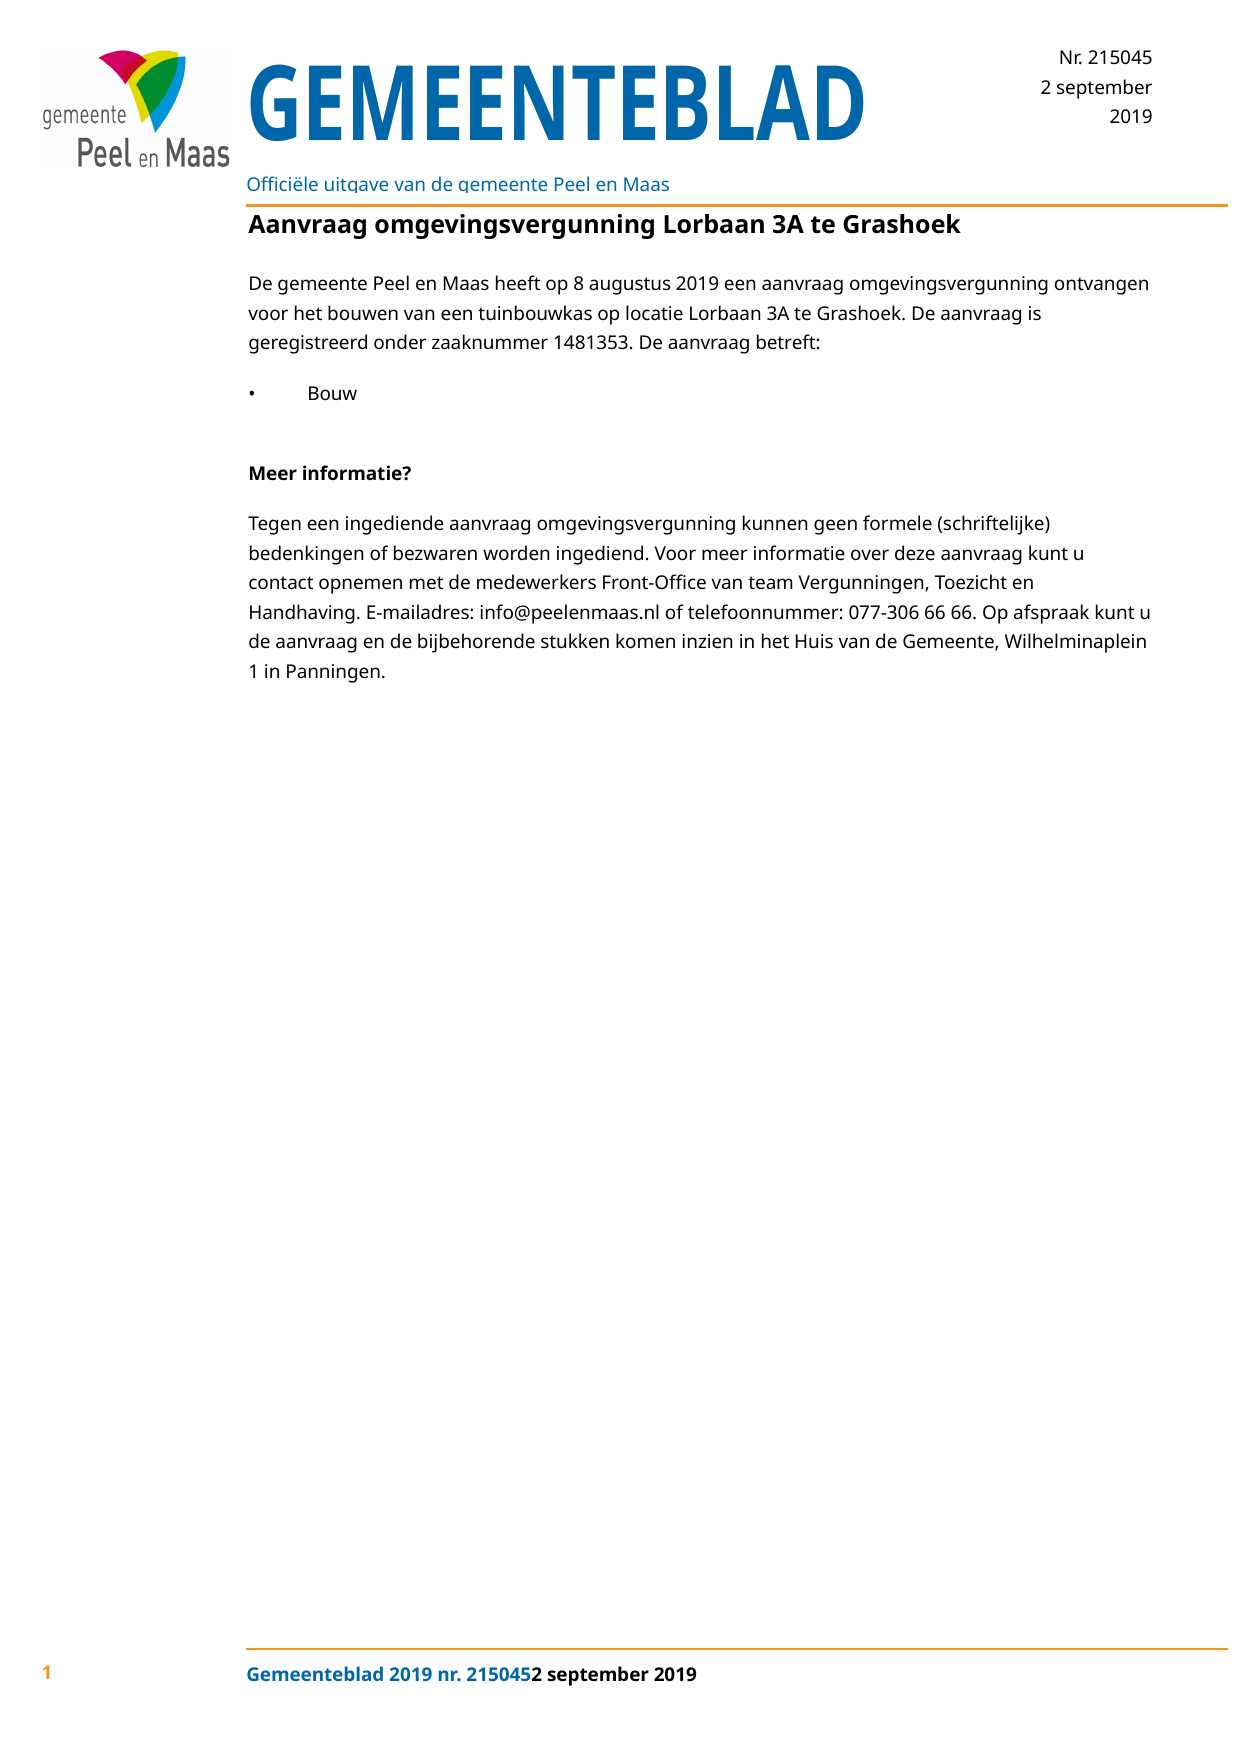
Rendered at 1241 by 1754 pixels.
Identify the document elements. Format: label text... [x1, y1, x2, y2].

text De gemeente Peel en Maas heeft op 8 augustus 2019 een aanvraag omgevingsvergunning ontvangen voor het bouwen van een tuinbouwkas op locatie Lorbaan 3A te Grashoek. De aanvraag is geregistreerd onder zaaknummer 1481353. De aanvraag betreft: [248, 270, 1152, 355]
list Bouw [248, 380, 1152, 406]
text Tegen een ingediende aanvraag omgevingsvergunning kunnen geen formele (schriftelijke) bedenkingen of bezwaren worden ingediend. Voor meer informatie over deze aanvraag kunt u contact opnemen met de medewerkers Front-Office van team Vergunningen, Toezicht en Handhaving. E-mailadres: info@peelenmaas.nl of telefoonnummer: 077-306 66 66. Op afspraak kunt u de aanvraag en de bijbehorende stukken komen inzien in het Huis van de Gemeente, Wilhelminaplein 1 in Panningen. [248, 510, 1152, 684]
text Meer informatie? [248, 460, 1152, 486]
picture [41, 47, 231, 172]
text Aanvraag omgevingsvergunning Lorbaan 3A te Grashoek [248, 207, 1152, 241]
